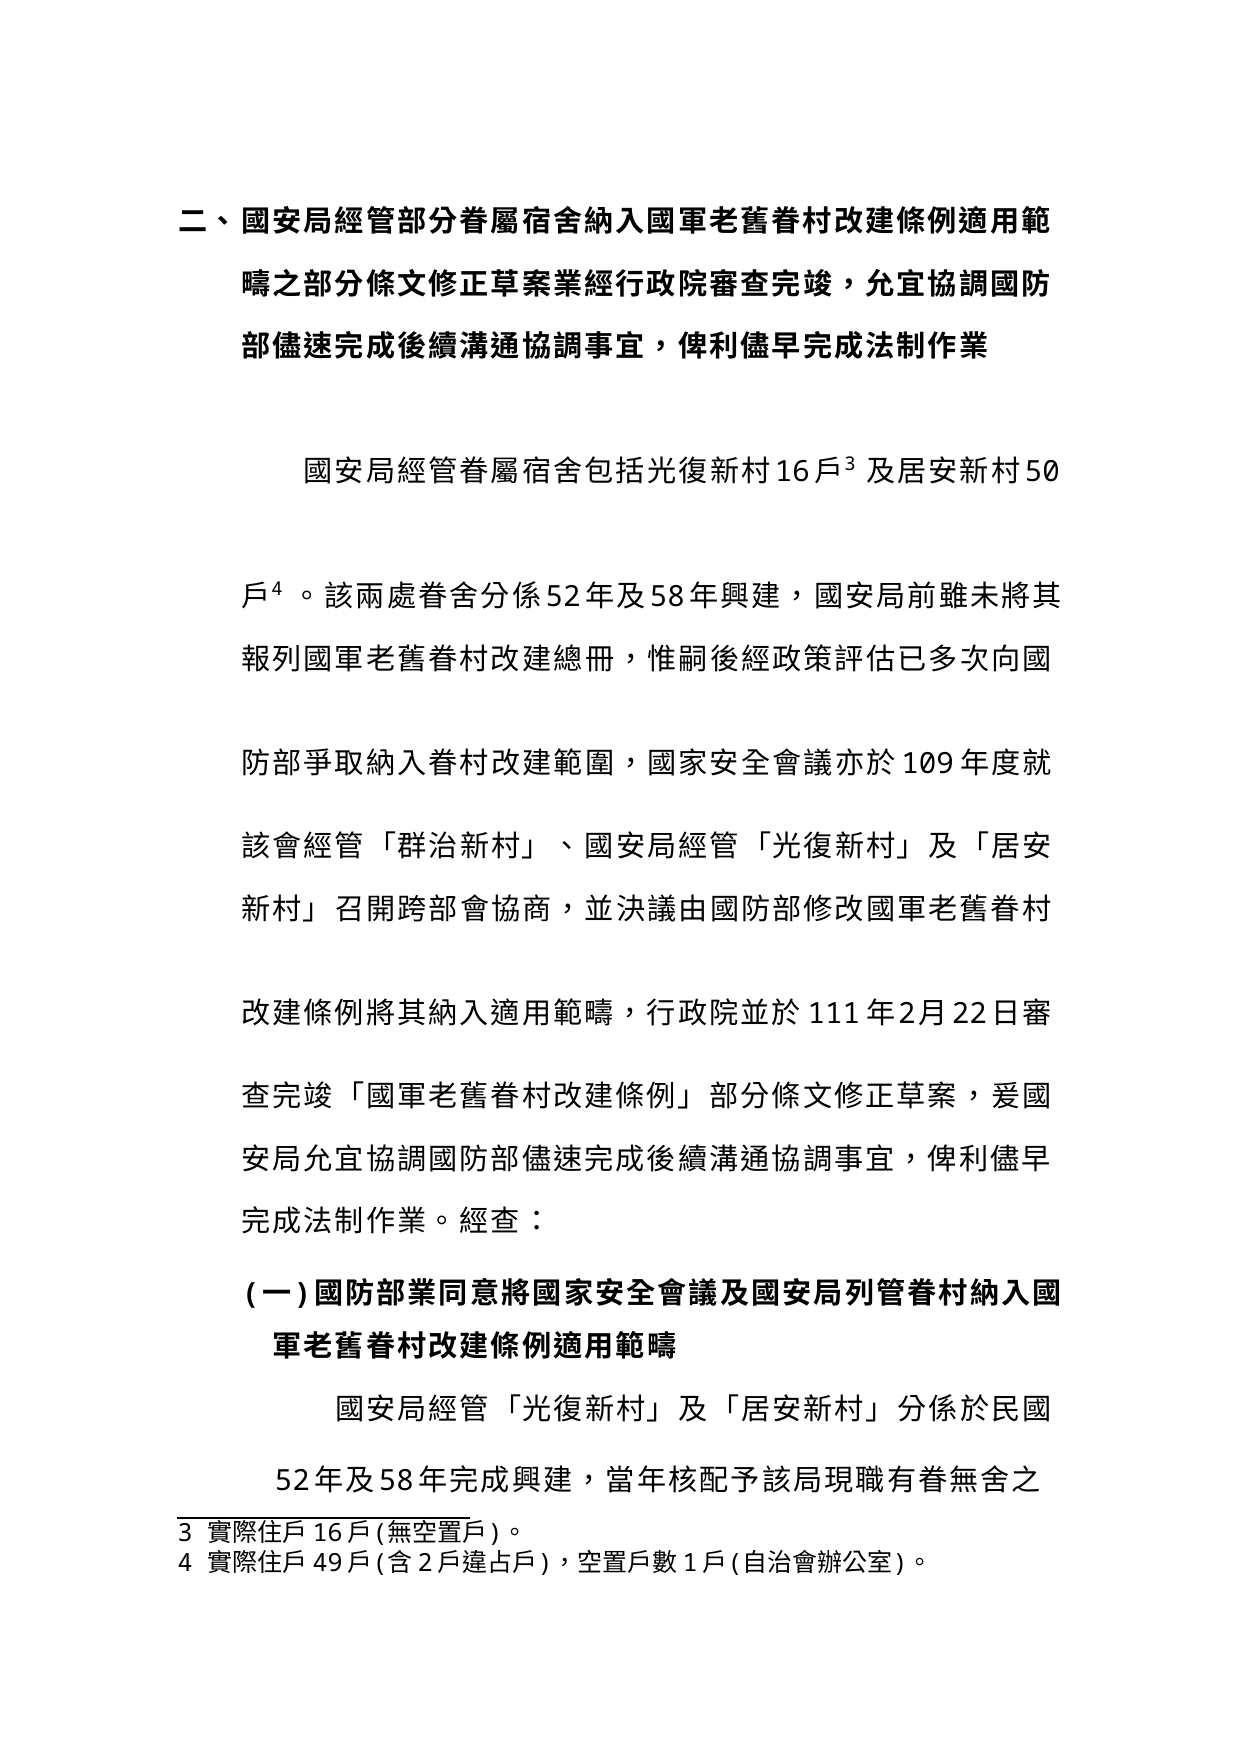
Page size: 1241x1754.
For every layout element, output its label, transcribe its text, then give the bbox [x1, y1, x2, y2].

text 實際住戶16戶(無空置戶)。 [177, 1518, 1063, 1548]
text 國安局經管「光復新村」及「居安新村」分係於民國52年及58年完成興建，當年核配予該局現職有眷無舍之主(官)管居住。依國安局說明：「該局前於85年政策決定暫緩將光復及居安兩村報列眷改總冊，嗣因政策評估後轉折，於90至108年度間向主管機關國防部多次爭取納入眷改，均因該局非隸屬國防部，兩村未領有該部配發居住憑證等，認定其無眷改法源依據，依法不符眷改資格要件，不同意納入眷改。」案經眷戶多次陳情，國家安全會議於109年10月20日邀集國防部、行政院、財政部國有財產署及行政院主計總處等機關，就該會經管「群治新村」及國安局經管「居安新村」及「光復新村」召開跨部會協商，決議由國防部研提「國軍老舊眷村改建條例」修正草案後，陳報行政院審查。 [266, 1365, 1063, 1490]
text 實際住戶49戶(含2戶違占戶)，空置戶數1戶(自治會辦公室)。 [177, 1548, 1063, 1577]
text 二、國安局經管部分眷屬宿舍納入國軍老舊眷村改建條例適用範疇之部分條文修正草案業經行政院審查完竣，允宜協調國防部儘速完成後續溝通協調事宜，俾利儘早完成法制作業 [177, 177, 1063, 365]
text 國安局經管眷屬宿舍包括光復新村16戶及居安新村50戶。該兩處眷舍分係52年及58年興建，國安局前雖未將其報列國軍老舊眷村改建總冊，惟嗣後經政策評估已多次向國防部爭取納入眷村改建範圍，國家安全會議亦於109年度就該會經管「群治新村」、國安局經管「光復新村」及「居安新村」召開跨部會協商，並決議由國防部修改國軍老舊眷村改建條例將其納入適用範疇，行政院並於111年2月22日審查完竣「國軍老舊眷村改建條例」部分條文修正草案，爰國安局允宜協調國防部儘速完成後續溝通協調事宜，俾利儘早完成法制作業。經查： [236, 365, 1063, 1240]
text (一)國防部業同意將國家安全會議及國安局列管眷村納入國軍老舊眷村改建條例適用範疇 [236, 1240, 1063, 1365]
